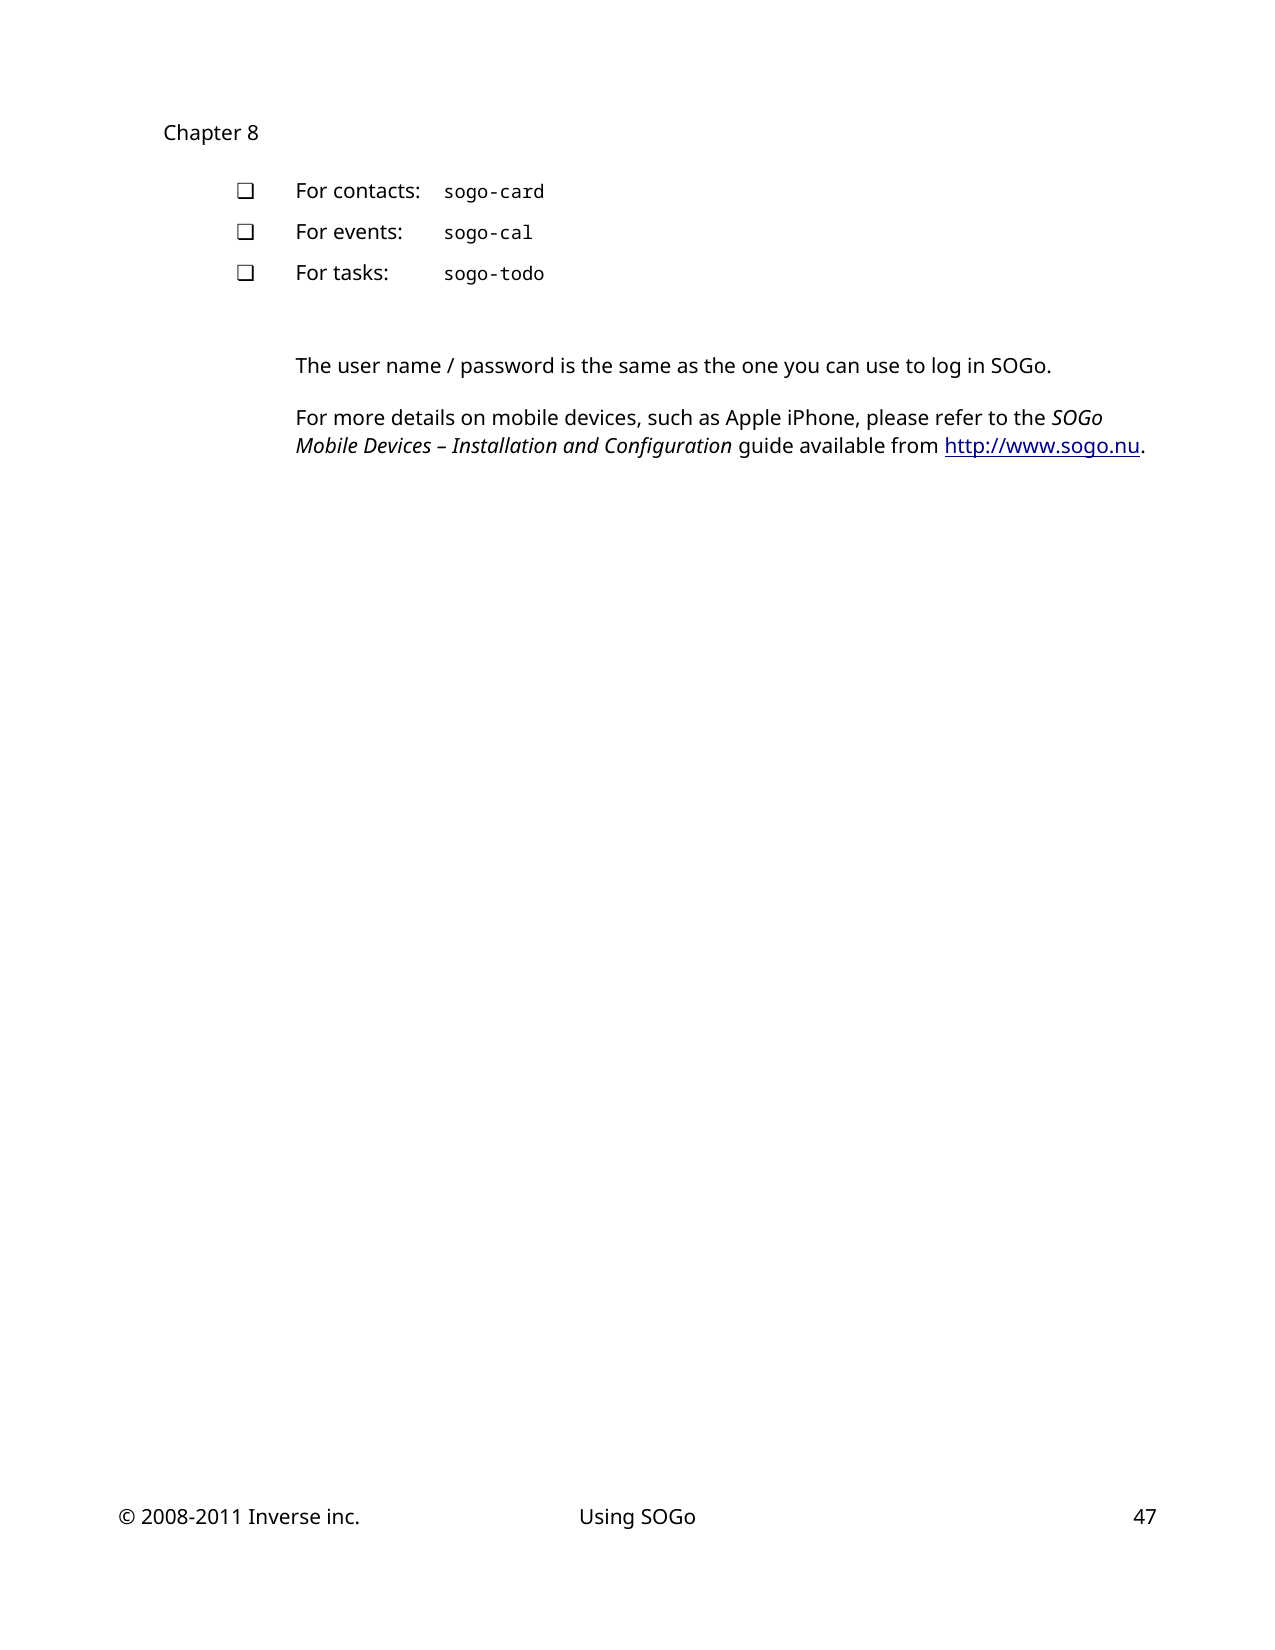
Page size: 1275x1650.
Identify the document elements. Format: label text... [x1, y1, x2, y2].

list ❏ For events: sogo-cal [236, 217, 1157, 245]
list ❏ For contacts: sogo-card [236, 176, 1157, 204]
list ❏ For tasks: sogo-todo [236, 258, 1157, 286]
text The user name / password is the same as the one you can use to log in SOGo. [295, 351, 1157, 379]
text For more details on mobile devices, such as Apple iPhone, please refer to the SOGo Mobile Devices – Installation and Configuration guide available from http://www.sogo.nu. [295, 403, 1157, 460]
